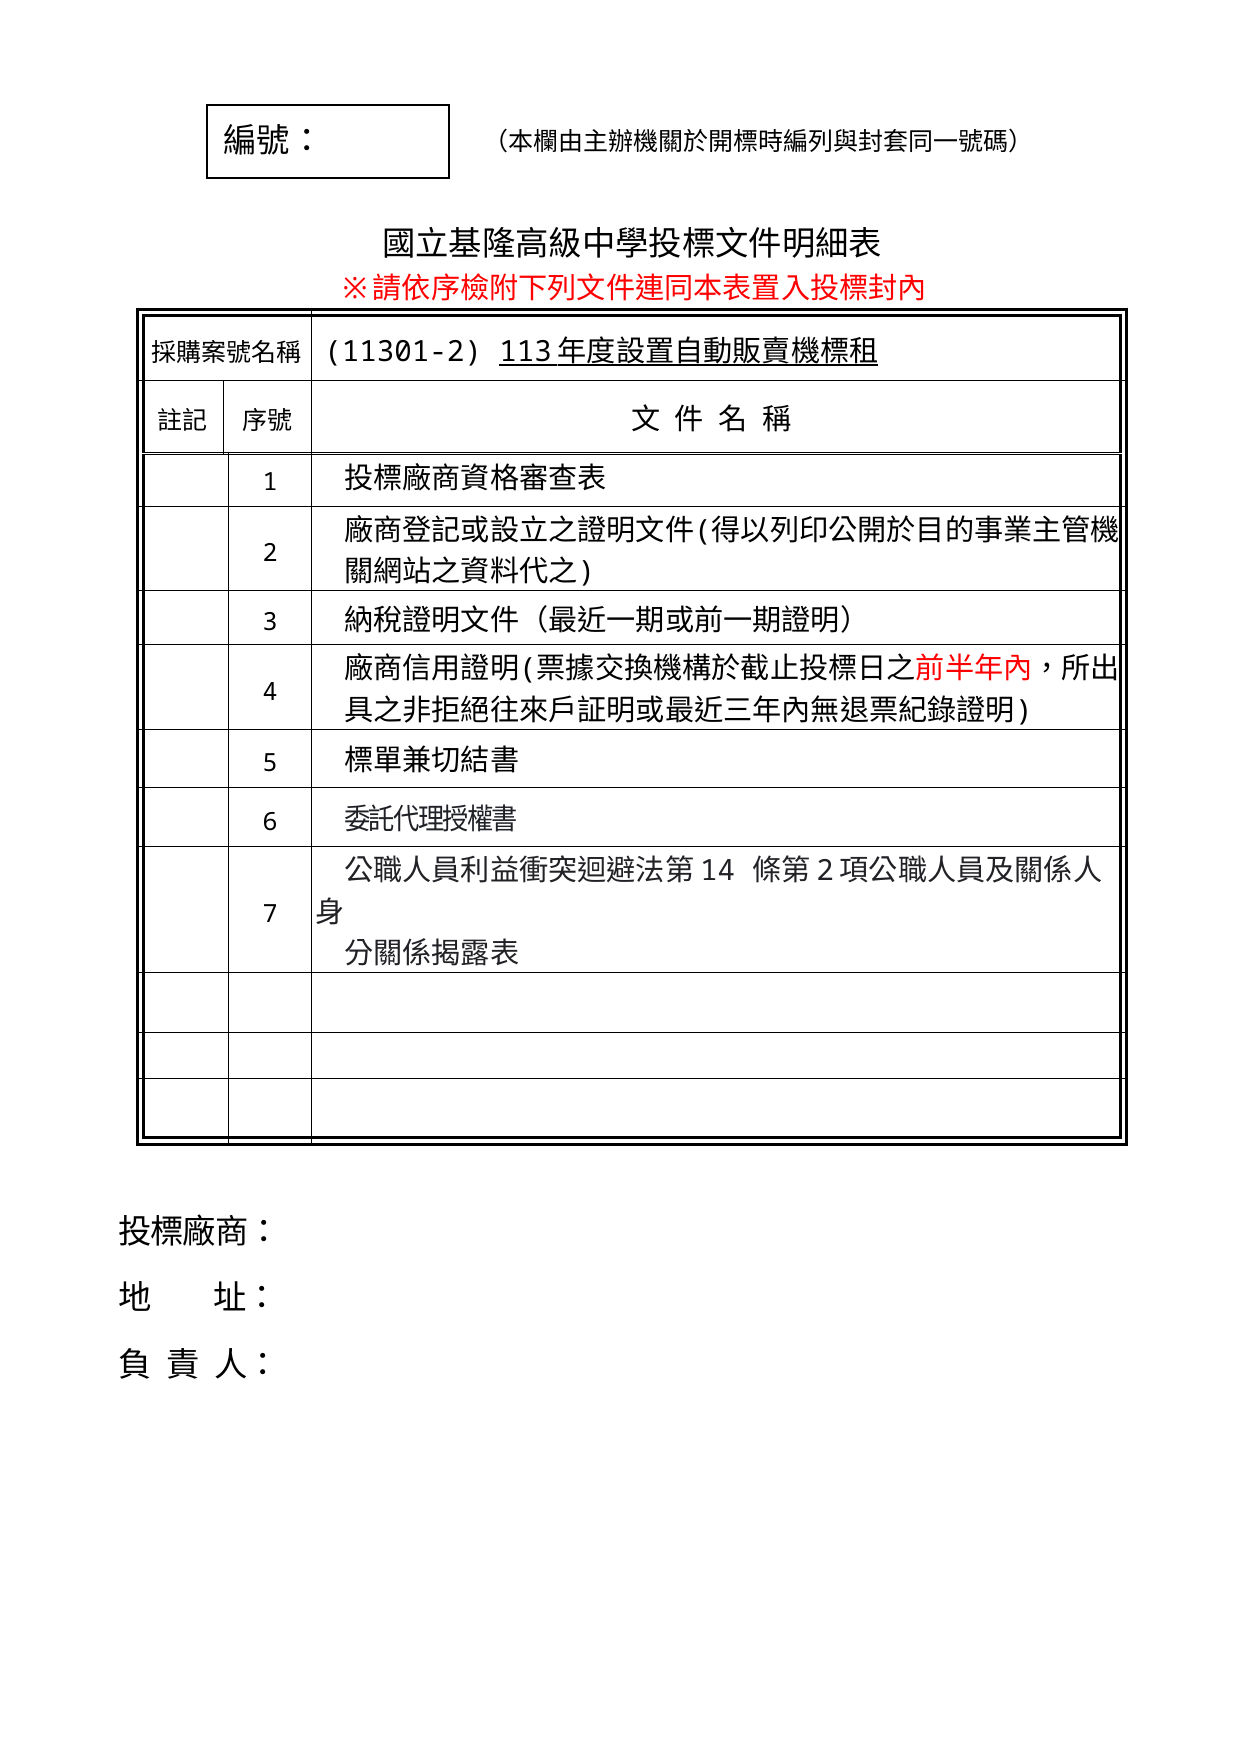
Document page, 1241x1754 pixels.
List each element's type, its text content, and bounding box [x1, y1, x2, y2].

table_cell [229, 973, 311, 1032]
table_cell [312, 973, 1119, 1032]
table_cell 文 件 名 稱 [312, 381, 1119, 452]
table_cell 序號 [224, 381, 311, 452]
table_cell [145, 788, 228, 846]
table_cell 納稅證明文件（最近一期或前一期證明） [312, 591, 1119, 644]
text 地 址： [118, 1266, 1146, 1321]
table_cell 5 [229, 730, 311, 787]
table_cell [145, 847, 228, 972]
table_cell 廠商登記或設立之證明文件(得以列印公開於目的事業主管機關網站之資料代之) [312, 507, 1119, 590]
table_cell 註記 [145, 381, 223, 452]
table_cell [145, 591, 228, 644]
text ※請依序檢附下列文件連同本表置入投標封內 [118, 264, 1146, 307]
table_cell 廠商信用證明(票據交換機構於截止投標日之前半年內，所出具之非拒絕往來戶証明或最近三年內無退票紀錄證明) [312, 645, 1119, 728]
table_cell [145, 455, 228, 506]
table_cell 2 [229, 507, 311, 590]
table_header (11301-2) 113年度設置自動販賣機標租 [312, 311, 1123, 380]
table_cell 3 [229, 591, 311, 644]
table_cell [145, 1033, 228, 1077]
text 投標廠商： [118, 1200, 1146, 1254]
text 負 責 人： [118, 1333, 1146, 1387]
table_cell 7 [229, 847, 311, 972]
table_cell 4 [229, 645, 311, 728]
table_cell 6 [229, 788, 311, 846]
table_cell [312, 1079, 1119, 1136]
table_cell 投標廠商資格審查表 [312, 455, 1119, 506]
table_cell [145, 507, 228, 590]
table_header 採購案號名稱 [141, 311, 311, 380]
table_cell [312, 1033, 1119, 1077]
table_cell [229, 1079, 311, 1136]
table_cell [145, 973, 228, 1032]
table_cell 公職人員利益衝突迴避法第14 條第2項公職人員及關係人身 分關係揭露表 [312, 847, 1119, 972]
table_cell [145, 645, 228, 728]
subtitle 國立基隆高級中學投標文件明細表 [118, 220, 1146, 264]
table_cell 委託代理授權書 [312, 788, 1119, 846]
text （本欄由主辦機關於開標時編列與封套同一號碼） [483, 130, 1054, 155]
table_cell 1 [229, 455, 311, 506]
table_cell [145, 730, 228, 787]
table_cell [229, 1033, 311, 1077]
table_cell [145, 1079, 228, 1136]
text 編號： [223, 114, 433, 162]
table_cell 標單兼切結書 [312, 730, 1119, 787]
